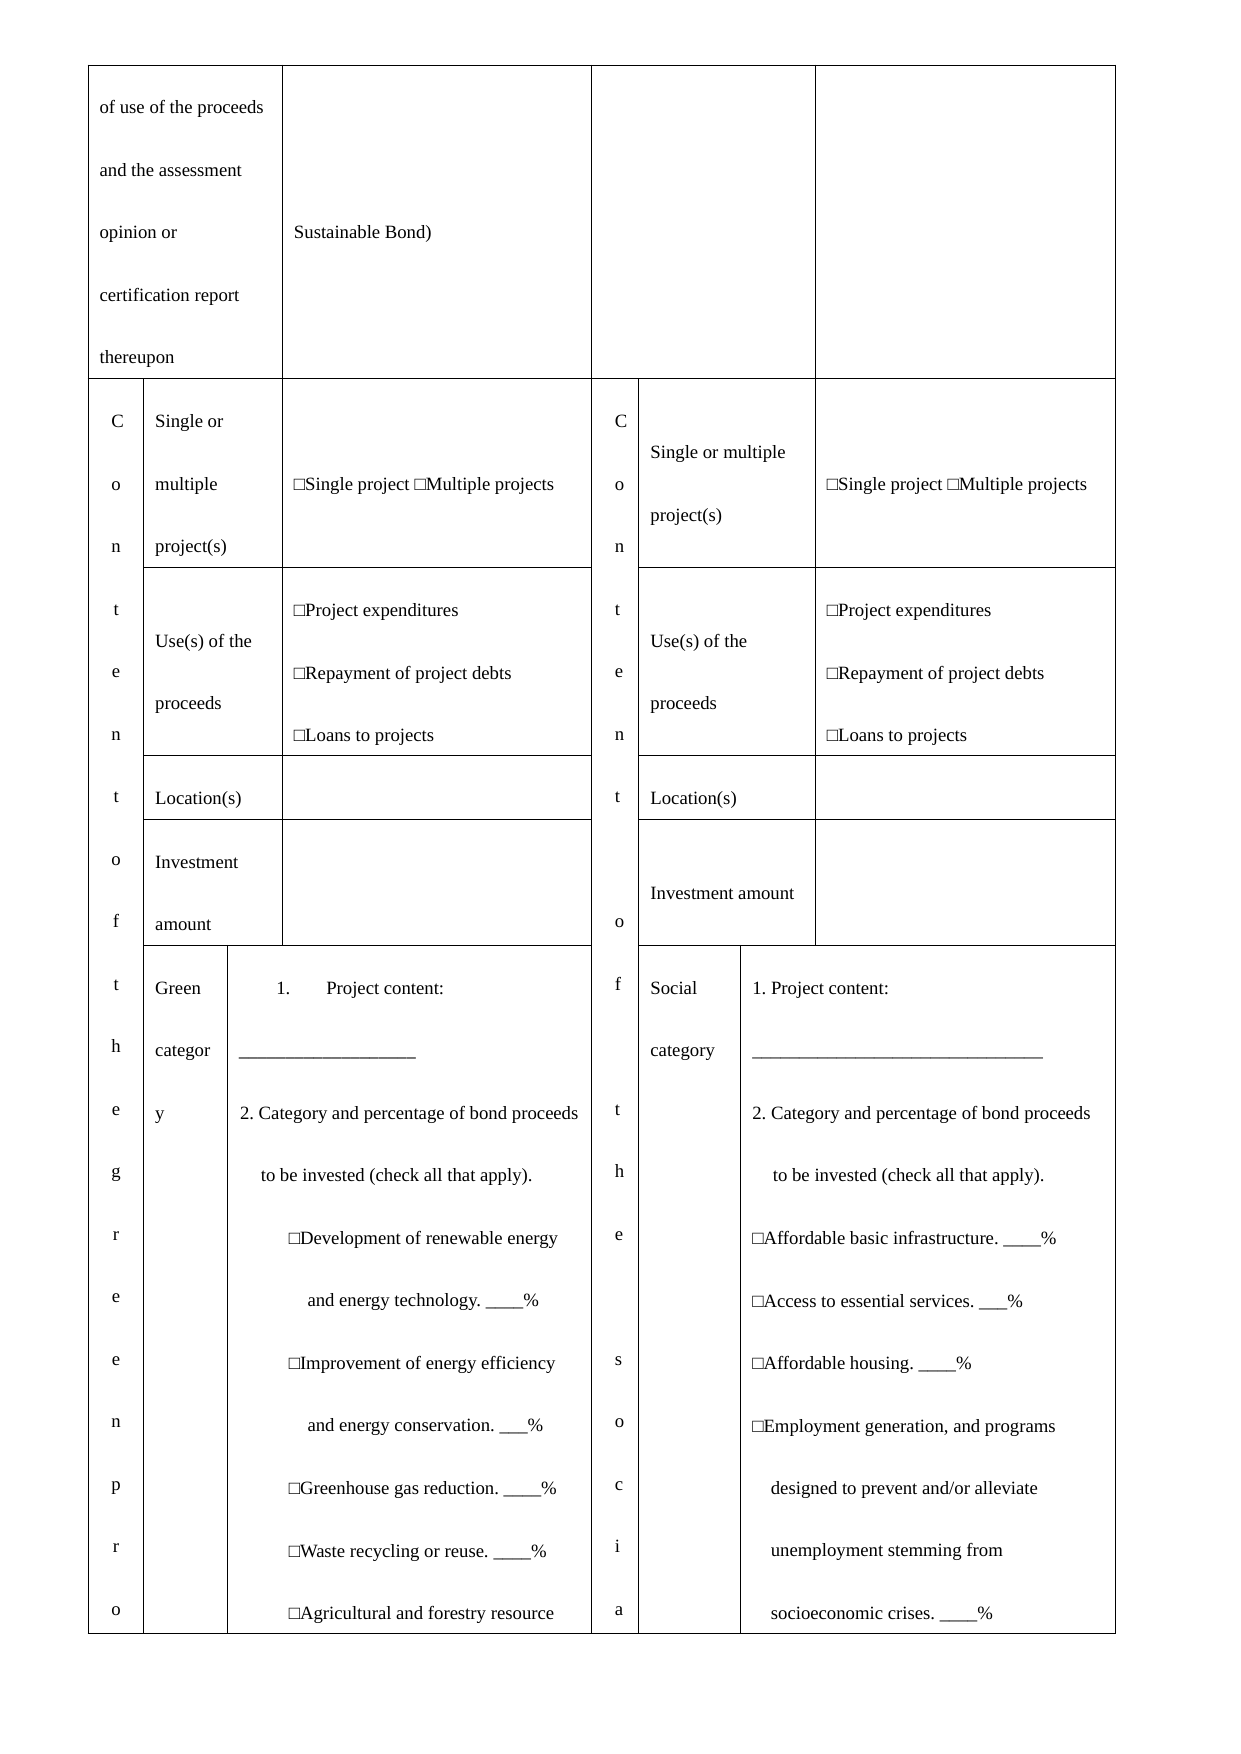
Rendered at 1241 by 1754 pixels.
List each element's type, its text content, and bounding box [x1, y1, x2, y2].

table_cell [592, 66, 815, 378]
table_cell Location(s) [144, 756, 282, 819]
table_cell Project content: ___________________ 2. Category and percentage of bond proceeds to be invested (check all that apply). □Development of renewable energy and energy technology. ____% □Improvement of energy efficiency and energy conservation. ___% □Greenhouse gas reduction. ____% □Waste recycling or reuse. ____% □Agricultural and forestry resource [228, 946, 591, 1633]
table_cell □Single project □Multiple projects [283, 379, 591, 567]
table_cell [283, 820, 591, 945]
table_cell Content of the green project(s) [89, 379, 143, 1633]
table_cell Single or multiple project(s) [639, 379, 815, 567]
table_cell of use of the proceeds and the assessment opinion or certification report thereupon [89, 66, 282, 378]
table_cell [283, 756, 591, 819]
table_cell [816, 66, 1115, 378]
table_cell □Project expenditures □Repayment of project debts □Loans to projects [283, 568, 591, 755]
table_cell Location(s) [639, 756, 815, 819]
table_cell Content of the social project(s) [592, 379, 638, 1633]
table_cell □Project expenditures □Repayment of project debts □Loans to projects [816, 568, 1115, 755]
table_cell Single or multiple project(s) [144, 379, 282, 567]
table_cell Green category [144, 946, 227, 1633]
table_cell 1. Project content: _______________________________ 2. Category and percentage of bond proceeds to be invested (check all that apply). □Affordable basic infrastructure. ____% □Access to essential services. ___% □Affordable housing. ____% □Employment generation, and programs designed to prevent and/or alleviate unemployment stemming from socioeconomic crises. ____% [741, 946, 1115, 1633]
table_cell Use(s) of the proceeds [639, 568, 815, 755]
table_cell Investment amount [639, 820, 815, 945]
table_cell Social category [639, 946, 740, 1633]
table_cell [816, 820, 1115, 945]
table_cell [816, 756, 1115, 819]
table_cell Sustainable Bond) [283, 66, 591, 378]
table_cell □Single project □Multiple projects [816, 379, 1115, 567]
table_cell Investment amount [144, 820, 282, 945]
table_cell Use(s) of the proceeds [144, 568, 282, 755]
